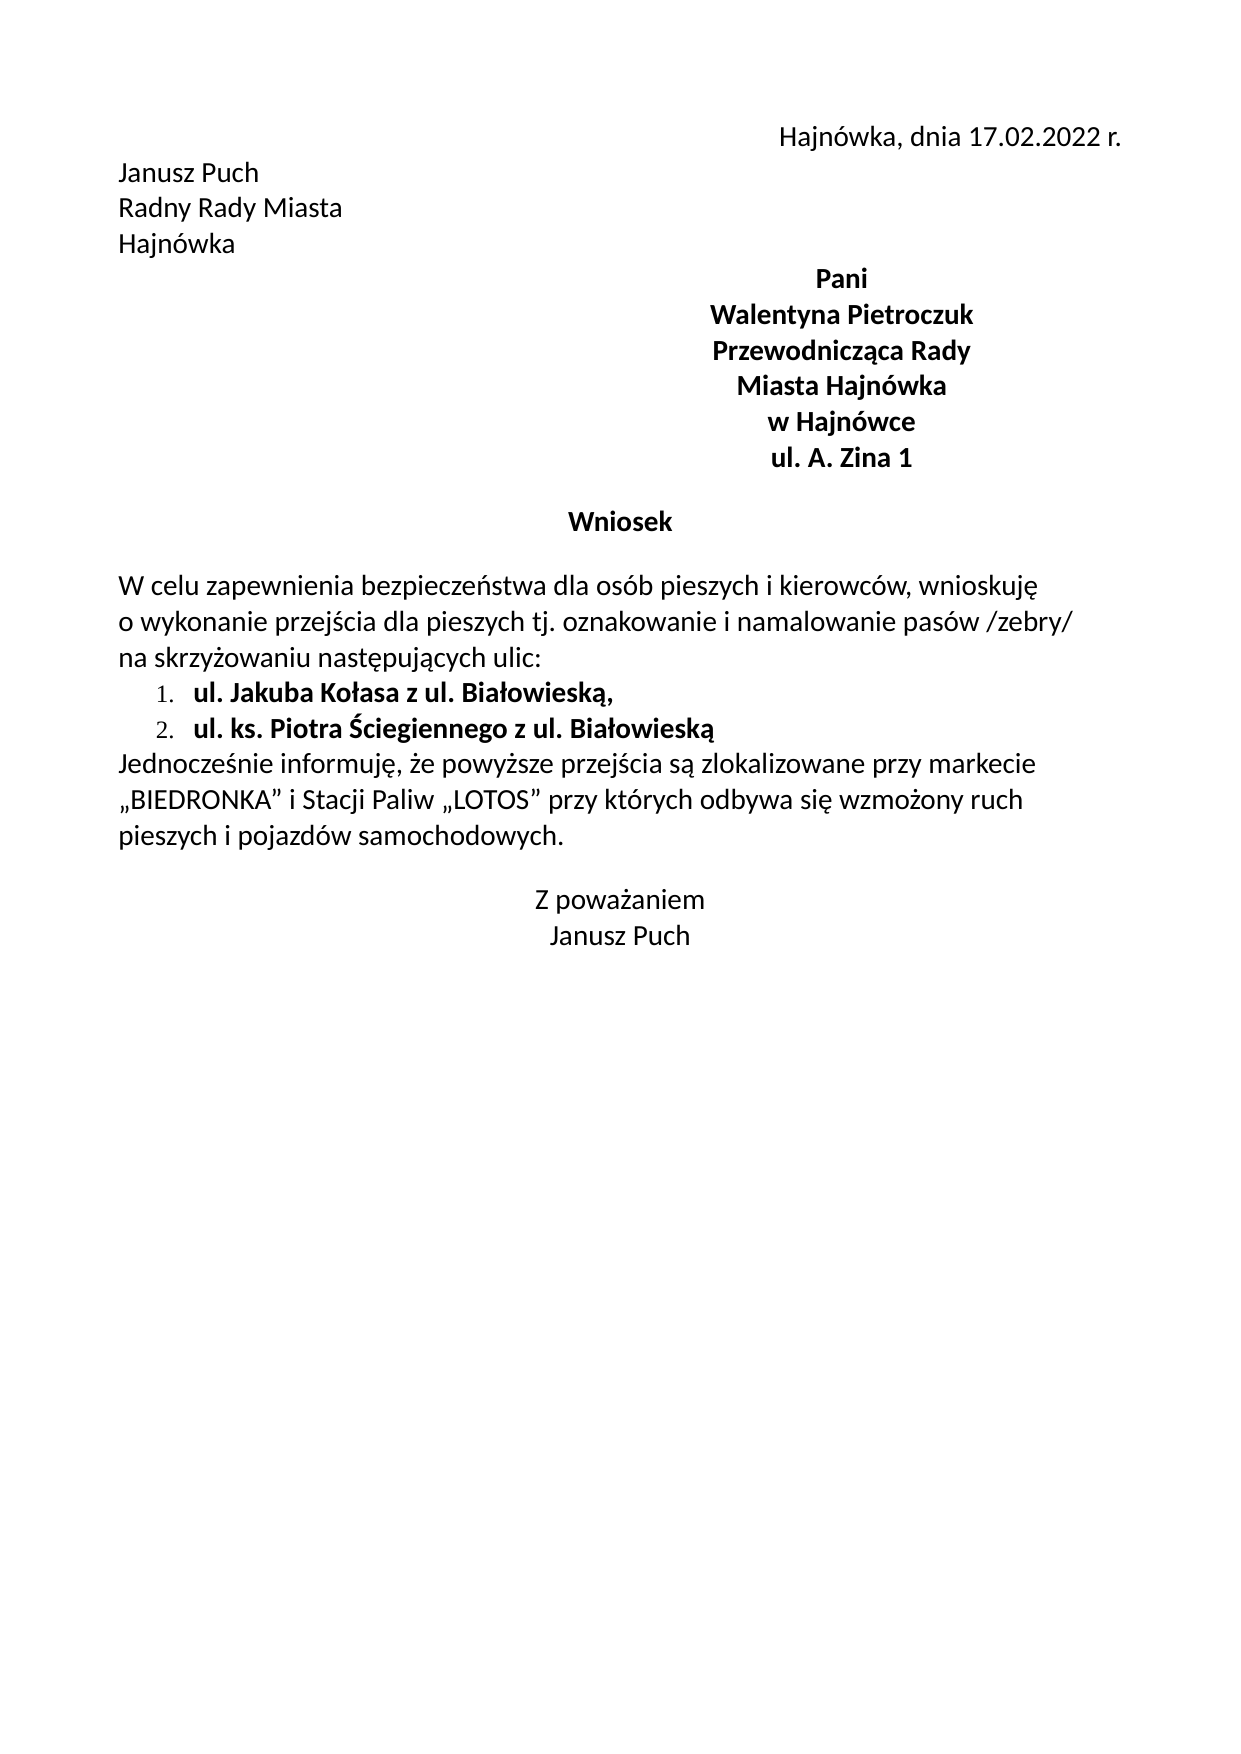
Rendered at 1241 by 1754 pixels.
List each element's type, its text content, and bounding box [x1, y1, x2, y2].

text Walentyna Pietroczuk [561, 296, 1122, 332]
list ul. Jakuba Kołasa z ul. Białowieską, [156, 674, 1122, 710]
text W celu zapewnienia bezpieczeństwa dla osób pieszych i kierowców, wnioskuję o wykonanie przejścia dla pieszych tj. oznakowanie i namalowanie pasów /zebry/ na skrzyżowaniu następujących ulic: [118, 567, 1122, 674]
text w Hajnówce [561, 403, 1122, 439]
text Z poważaniem [118, 881, 1122, 917]
text Miasta Hajnówka [561, 367, 1122, 403]
list ul. ks. Piotra Ściegiennego z ul. Białowieską [156, 710, 1122, 746]
text Wniosek [118, 503, 1122, 539]
text Janusz Puch [118, 154, 1122, 189]
text Hajnówka [118, 225, 1122, 261]
text Janusz Puch [118, 917, 1122, 952]
text Przewodnicząca Rady [561, 332, 1122, 367]
text Pani [561, 261, 1122, 296]
text Hajnówka, dnia 17.02.2022 r. [118, 118, 1122, 154]
text Jednocześnie informuję, że powyższe przejścia są zlokalizowane przy markecie „BIEDRONKA” i Stacji Paliw „LOTOS” przy których odbywa się wzmożony ruch pieszych i pojazdów samochodowych. [118, 746, 1122, 852]
text Radny Rady Miasta [118, 189, 1122, 225]
text ul. A. Zina 1 [561, 439, 1122, 474]
